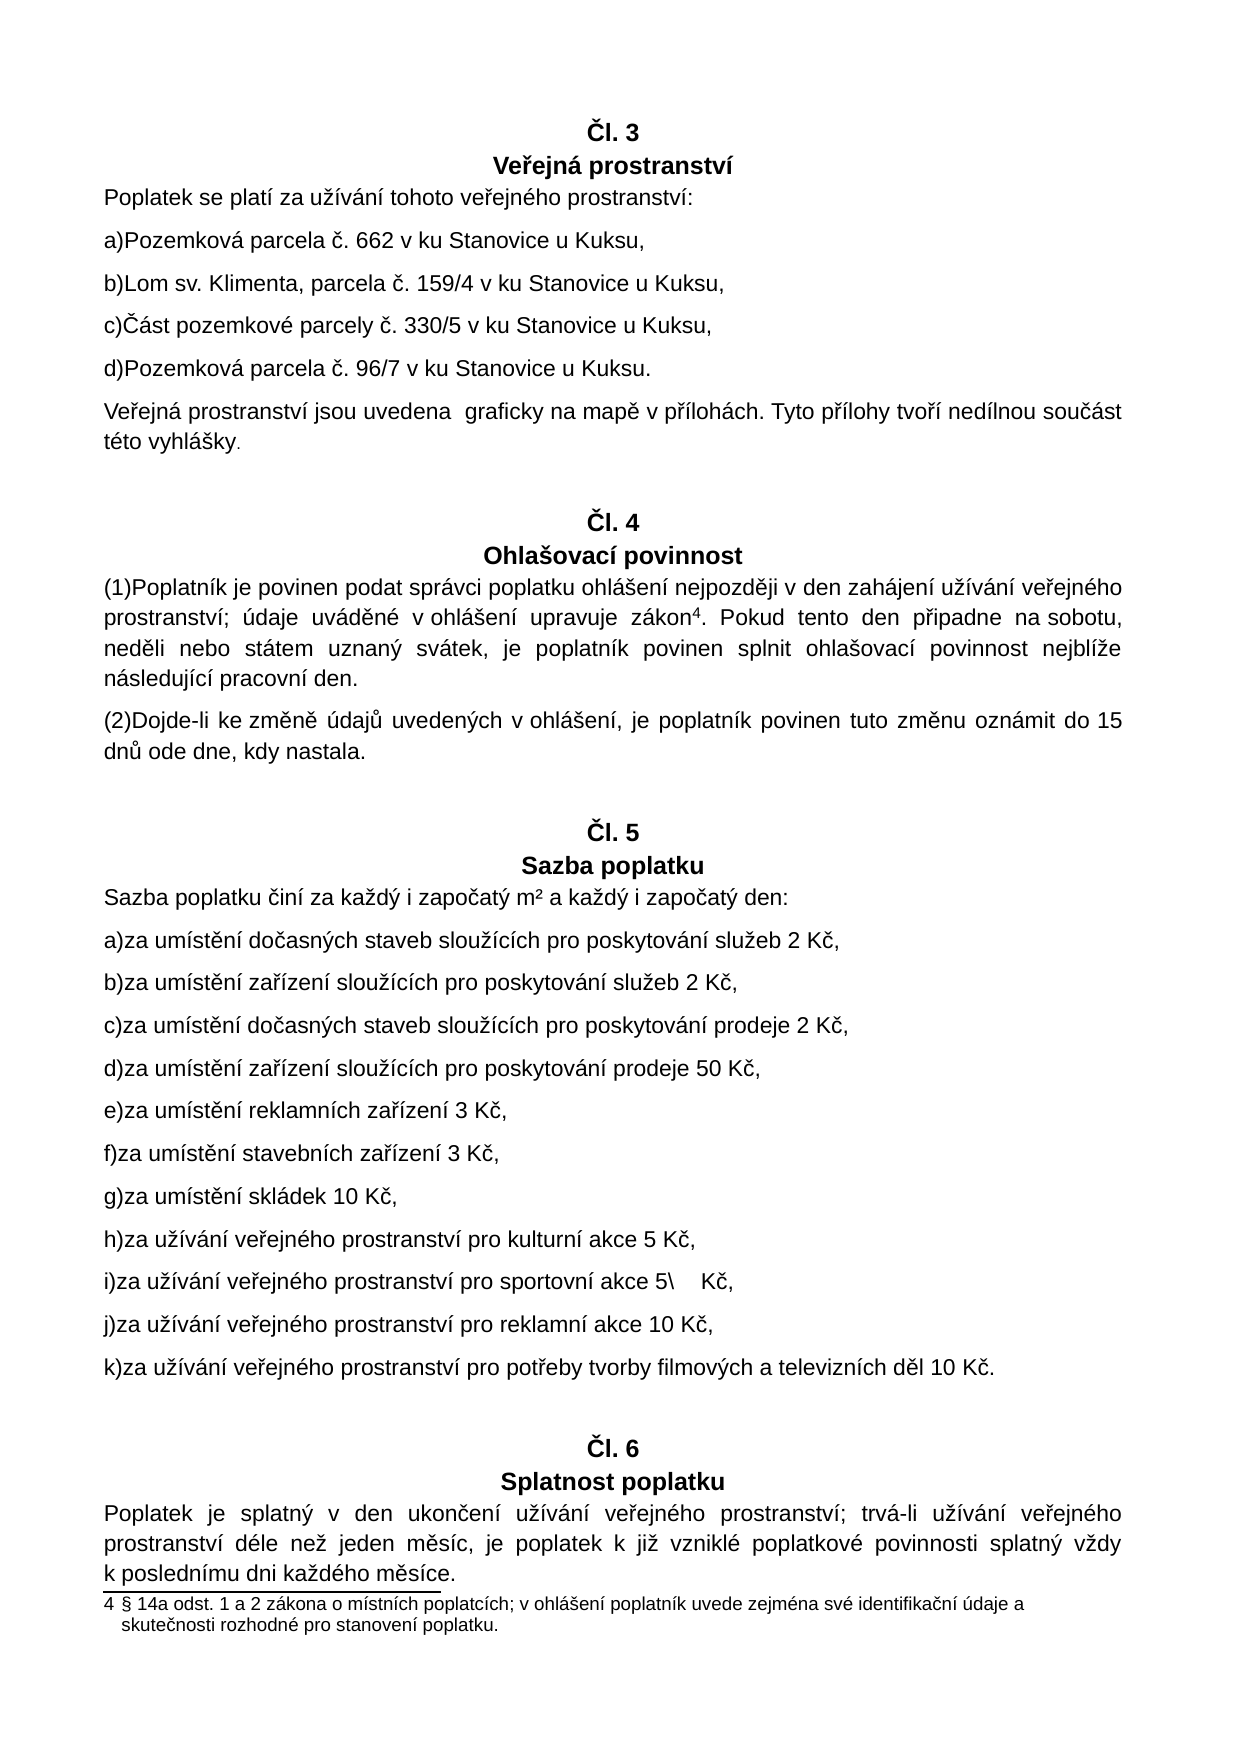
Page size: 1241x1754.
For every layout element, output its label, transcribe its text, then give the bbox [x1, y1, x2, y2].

list za užívání veřejného prostranství pro kulturní akce 5 Kč, [103, 1226, 1122, 1252]
list Dojde-li ke změně údajů uvedených v ohlášení, je poplatník povinen tuto změnu oznámit do 15 dnů ode dne, kdy nastala. [103, 707, 1122, 764]
list za umístění dočasných staveb sloužících pro poskytování služeb 2 Kč, [103, 927, 1122, 953]
text Poplatek se platí za užívání tohoto veřejného prostranství: [103, 184, 1122, 211]
text Veřejná prostranství jsou uvedena graficky na mapě v přílohách. Tyto přílohy tvoří nedílnou součást této vyhlášky. [103, 398, 1122, 454]
list Část pozemkové parcely č. 330/5 v ku Stanovice u Kuksu, [103, 312, 1122, 339]
subtitle Čl. 6 Splatnost poplatku [103, 1434, 1122, 1496]
list za umístění reklamních zařízení 3 Kč, [103, 1097, 1122, 1124]
list Pozemková parcela č. 662 v ku Stanovice u Kuksu, [103, 227, 1122, 253]
subtitle Čl. 4 Ohlašovací povinnost [103, 508, 1122, 570]
list Poplatník je povinen podat správci poplatku ohlášení nejpozději v den zahájení užívání veřejného prostranství; údaje uváděné v ohlášení upravuje zákon. Pokud tento den připadne na sobotu, neděli nebo státem uznaný svátek, je poplatník povinen splnit ohlašovací povinnost nejblíže následující pracovní den. [103, 574, 1122, 691]
list za umístění zařízení sloužících pro poskytování služeb 2 Kč, [103, 969, 1122, 996]
list Lom sv. Klimenta, parcela č. 159/4 v ku Stanovice u Kuksu, [103, 269, 1122, 296]
list § 14a odst. 1 a 2 zákona o místních poplatcích; v ohlášení poplatník uvede zejména své identifikační údaje a skutečnosti rozhodné pro stanovení poplatku. [103, 1592, 1122, 1635]
list za užívání veřejného prostranství pro potřeby tvorby filmových a televizních děl 10 Kč. [103, 1354, 1122, 1380]
list za užívání veřejného prostranství pro reklamní akce 10 Kč, [103, 1311, 1122, 1337]
list za umístění dočasných staveb sloužících pro poskytování prodeje 2 Kč, [103, 1012, 1122, 1038]
list za umístění skládek 10 Kč, [103, 1183, 1122, 1209]
list za užívání veřejného prostranství pro sportovní akce 5\ Kč, [103, 1268, 1122, 1295]
list za umístění stavebních zařízení 3 Kč, [103, 1140, 1122, 1167]
text Poplatek je splatný v den ukončení užívání veřejného prostranství; trvá-li užívání veřejného prostranství déle než jeden měsíc, je poplatek k již vzniklé poplatkové povinnosti splatný vždy k poslednímu dni každého měsíce. [103, 1500, 1122, 1587]
subtitle Čl. 3 Veřejná prostranství [103, 118, 1122, 180]
list Pozemková parcela č. 96/7 v ku Stanovice u Kuksu. [103, 355, 1122, 381]
text Sazba poplatku činí za každý i započatý m² a každý i započatý den: [103, 884, 1122, 910]
subtitle Čl. 5 Sazba poplatku [103, 818, 1122, 880]
list za umístění zařízení sloužících pro poskytování prodeje 50 Kč, [103, 1055, 1122, 1081]
